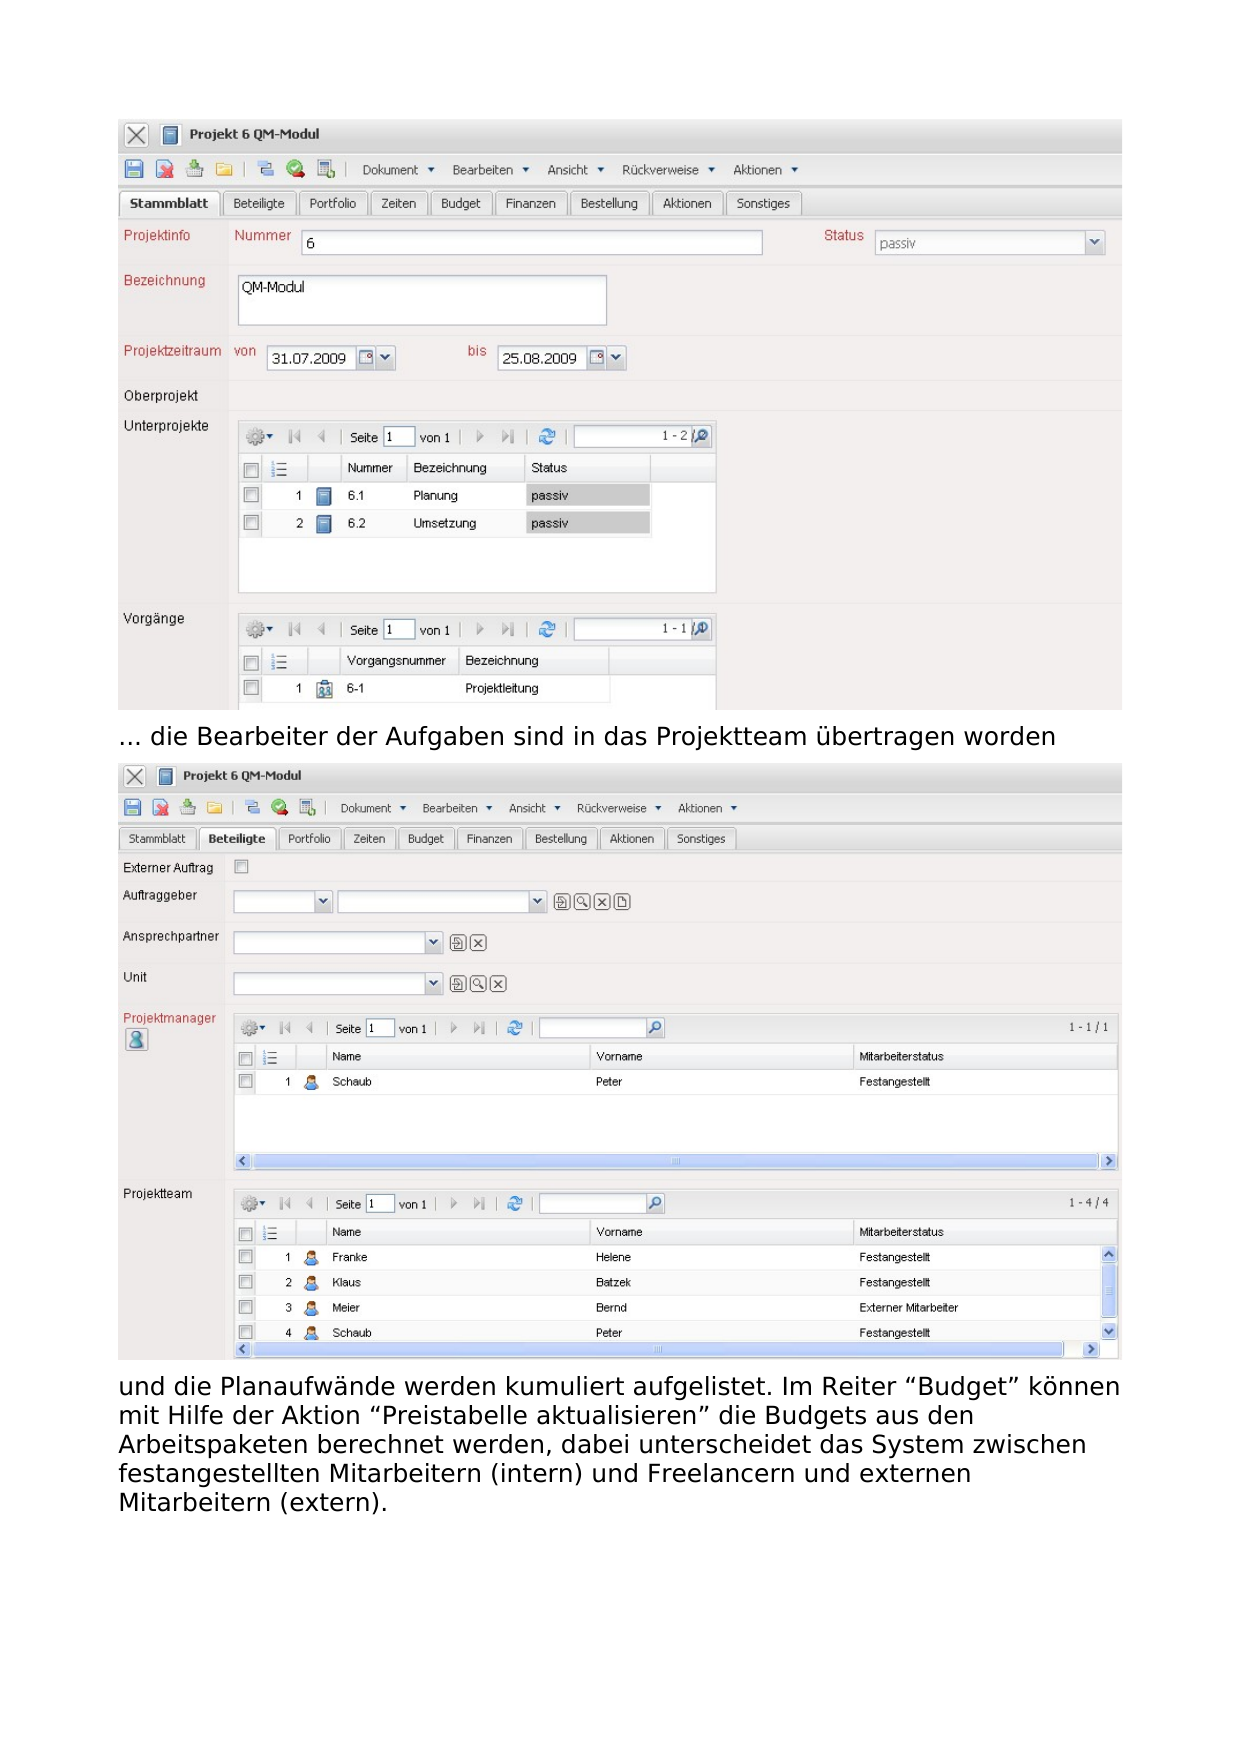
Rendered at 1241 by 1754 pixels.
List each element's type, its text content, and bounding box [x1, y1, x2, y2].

picture [118, 118, 1123, 710]
text ... die Bearbeiter der Aufgaben sind in das Projektteam übertragen worden [118, 722, 1122, 751]
picture [118, 763, 1123, 1360]
text und die Planaufwände werden kumuliert aufgelistet. Im Reiter “Budget” können mit Hilfe der Aktion “Preistabelle aktualisieren” die Budgets aus den Arbeitspaketen berechnet werden, dabei unterscheidet das System zwischen festangestellten Mitarbeitern (intern) und Freelancern und externen Mitarbeitern (extern). [118, 1372, 1122, 1518]
